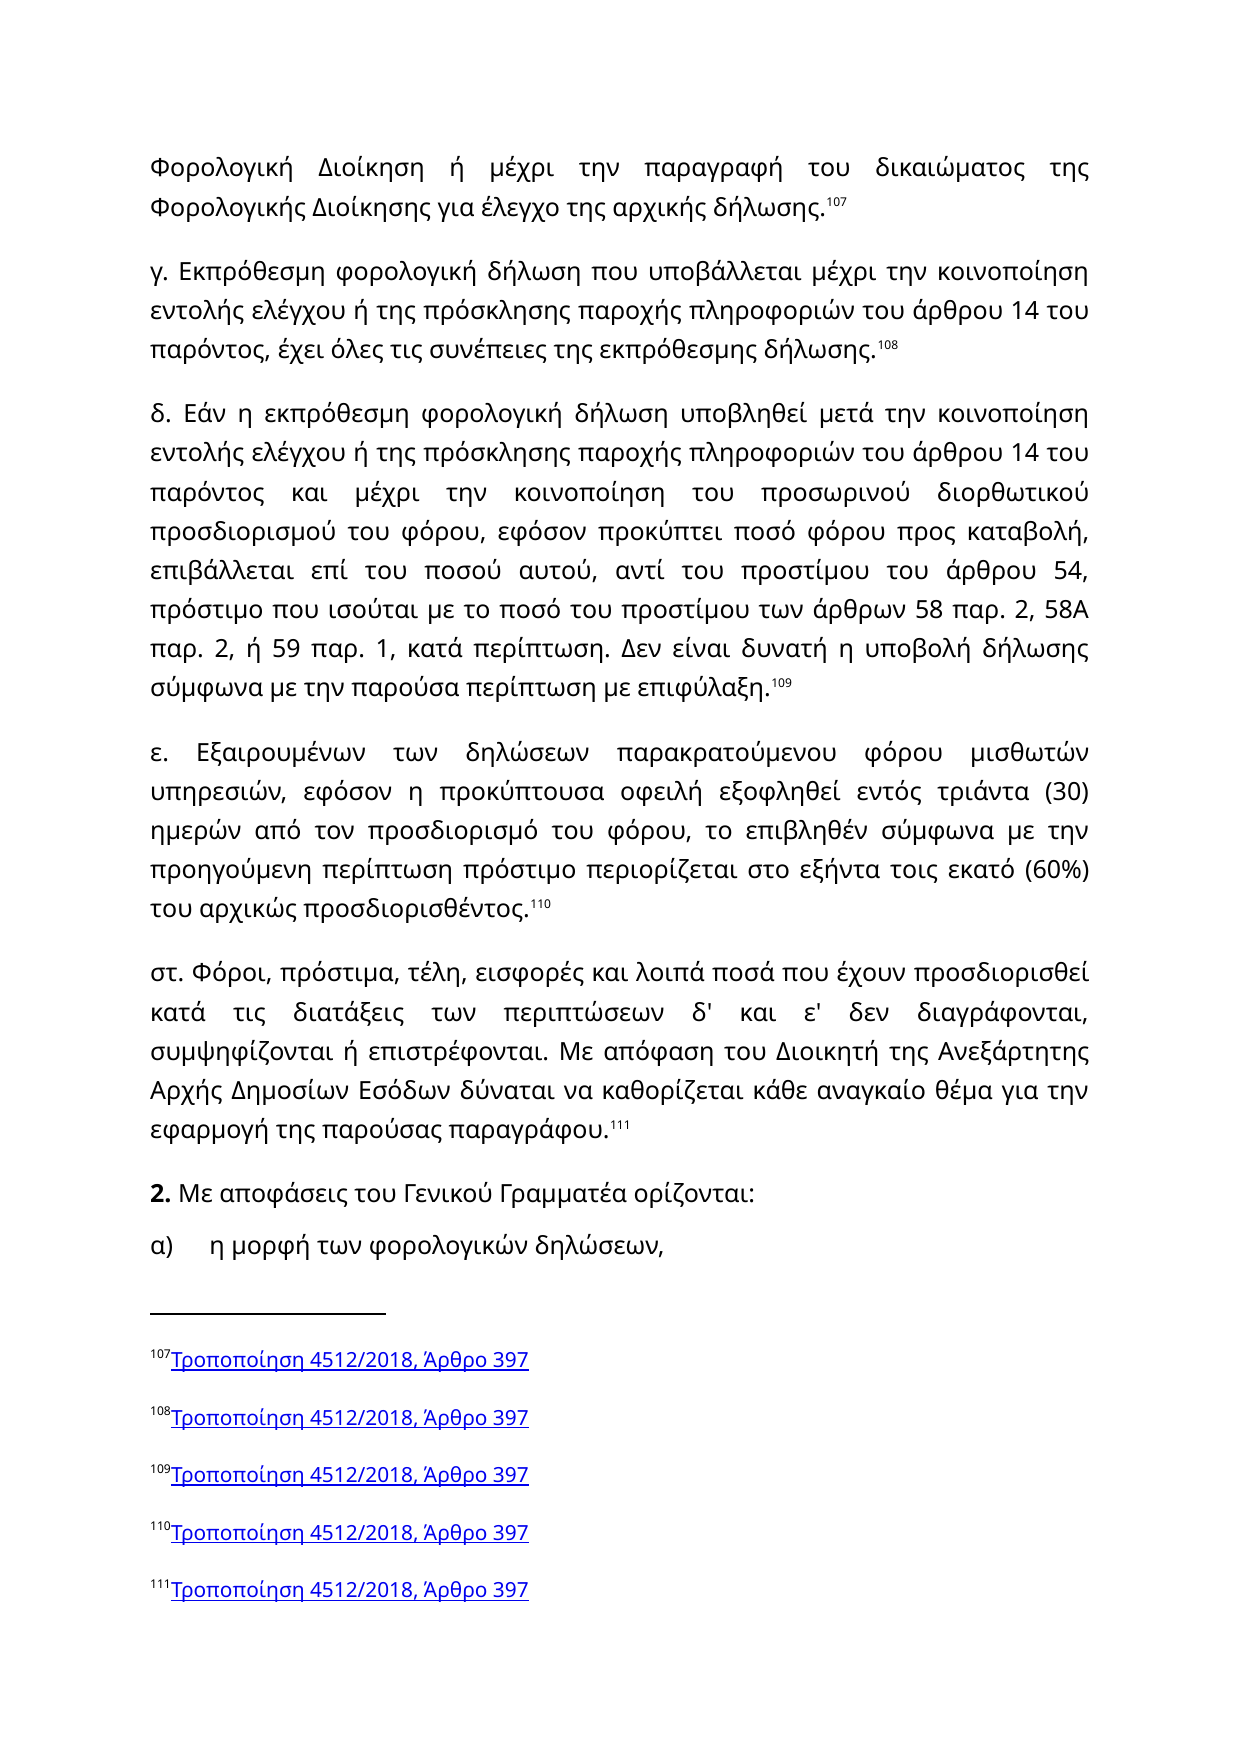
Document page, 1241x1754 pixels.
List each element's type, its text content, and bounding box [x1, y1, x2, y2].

text δ. Εάν η εκπρόθεσμη φορολογική δήλωση υποβληθεί μετά την κοινοποίηση εντολής ελέγχου ή της πρόσκλησης παροχής πληροφοριών του άρθρου 14 του παρόντος και μέχρι την κοινοποίηση του προσωρινού διορθωτικού προσδιορισμού του φόρου, εφόσον προκύπτει ποσό φόρου προς καταβολή, επιβάλλεται επί του ποσού αυτού, αντί του προστίμου του άρθρου 54, πρόστιμο που ισούται με το ποσό του προστίμου των άρθρων 58 παρ. 2, 58Α παρ. 2, ή 59 παρ. 1, κατά περίπτωση. Δεν είναι δυνατή η υποβολή δήλωσης σύμφωνα με την παρούσα περίπτωση με επιφύλαξη. [150, 396, 1090, 704]
text ε. Εξαιρουμένων των δηλώσεων παρακρατούμενου φόρου μισθωτών υπηρεσιών, εφόσον η προκύπτουσα οφειλή εξοφληθεί εντός τριάντα (30) ημερών από τον προσδιορισμό του φόρου, το επιβληθέν σύμφωνα με την προηγούμενη περίπτωση πρόστιμο περιορίζεται στο εξήντα τοις εκατό (60%) του αρχικώς προσδιορισθέντος. [150, 734, 1090, 925]
text γ. Εκπρόθεσμη φορολογική δήλωση που υποβάλλεται μέχρι την κοινοποίηση εντολής ελέγχου ή της πρόσκλησης παροχής πληροφοριών του άρθρου 14 του παρόντος, έχει όλες τις συνέπειες της εκπρόθεσμης δήλωσης. [150, 253, 1090, 366]
text Τροποποίηση 4512/2018, Άρθρο 397 [150, 1403, 1090, 1431]
text 2. Με αποφάσεις του Γενικού Γραμματέα ορίζονται: [150, 1176, 1090, 1210]
text Τροποποίηση 4512/2018, Άρθρο 397 [150, 1576, 1090, 1604]
text Τροποποίηση 4512/2018, Άρθρο 397 [150, 1345, 1090, 1373]
list α) η μορφή των φορολογικών δηλώσεων, [150, 1227, 1090, 1262]
text Τροποποίηση 4512/2018, Άρθρο 397 [150, 1460, 1090, 1489]
text Φορολογική Διοίκηση ή μέχρι την παραγραφή του δικαιώματος της Φορολογικής Διοίκησης για έλεγχο της αρχικής δήλωσης. [150, 150, 1090, 223]
text στ. Φόροι, πρόστιμα, τέλη, εισφορές και λοιπά ποσά που έχουν προσδιορισθεί κατά τις διατάξεις των περιπτώσεων δ' και ε' δεν διαγράφονται, συμψηφίζονται ή επιστρέφονται. Με απόφαση του Διοικητή της Ανεξάρτητης Αρχής Δημοσίων Εσόδων δύναται να καθορίζεται κάθε αναγκαίο θέμα για την εφαρμογή της παρούσας παραγράφου. [150, 955, 1090, 1146]
text Τροποποίηση 4512/2018, Άρθρο 397 [150, 1518, 1090, 1546]
